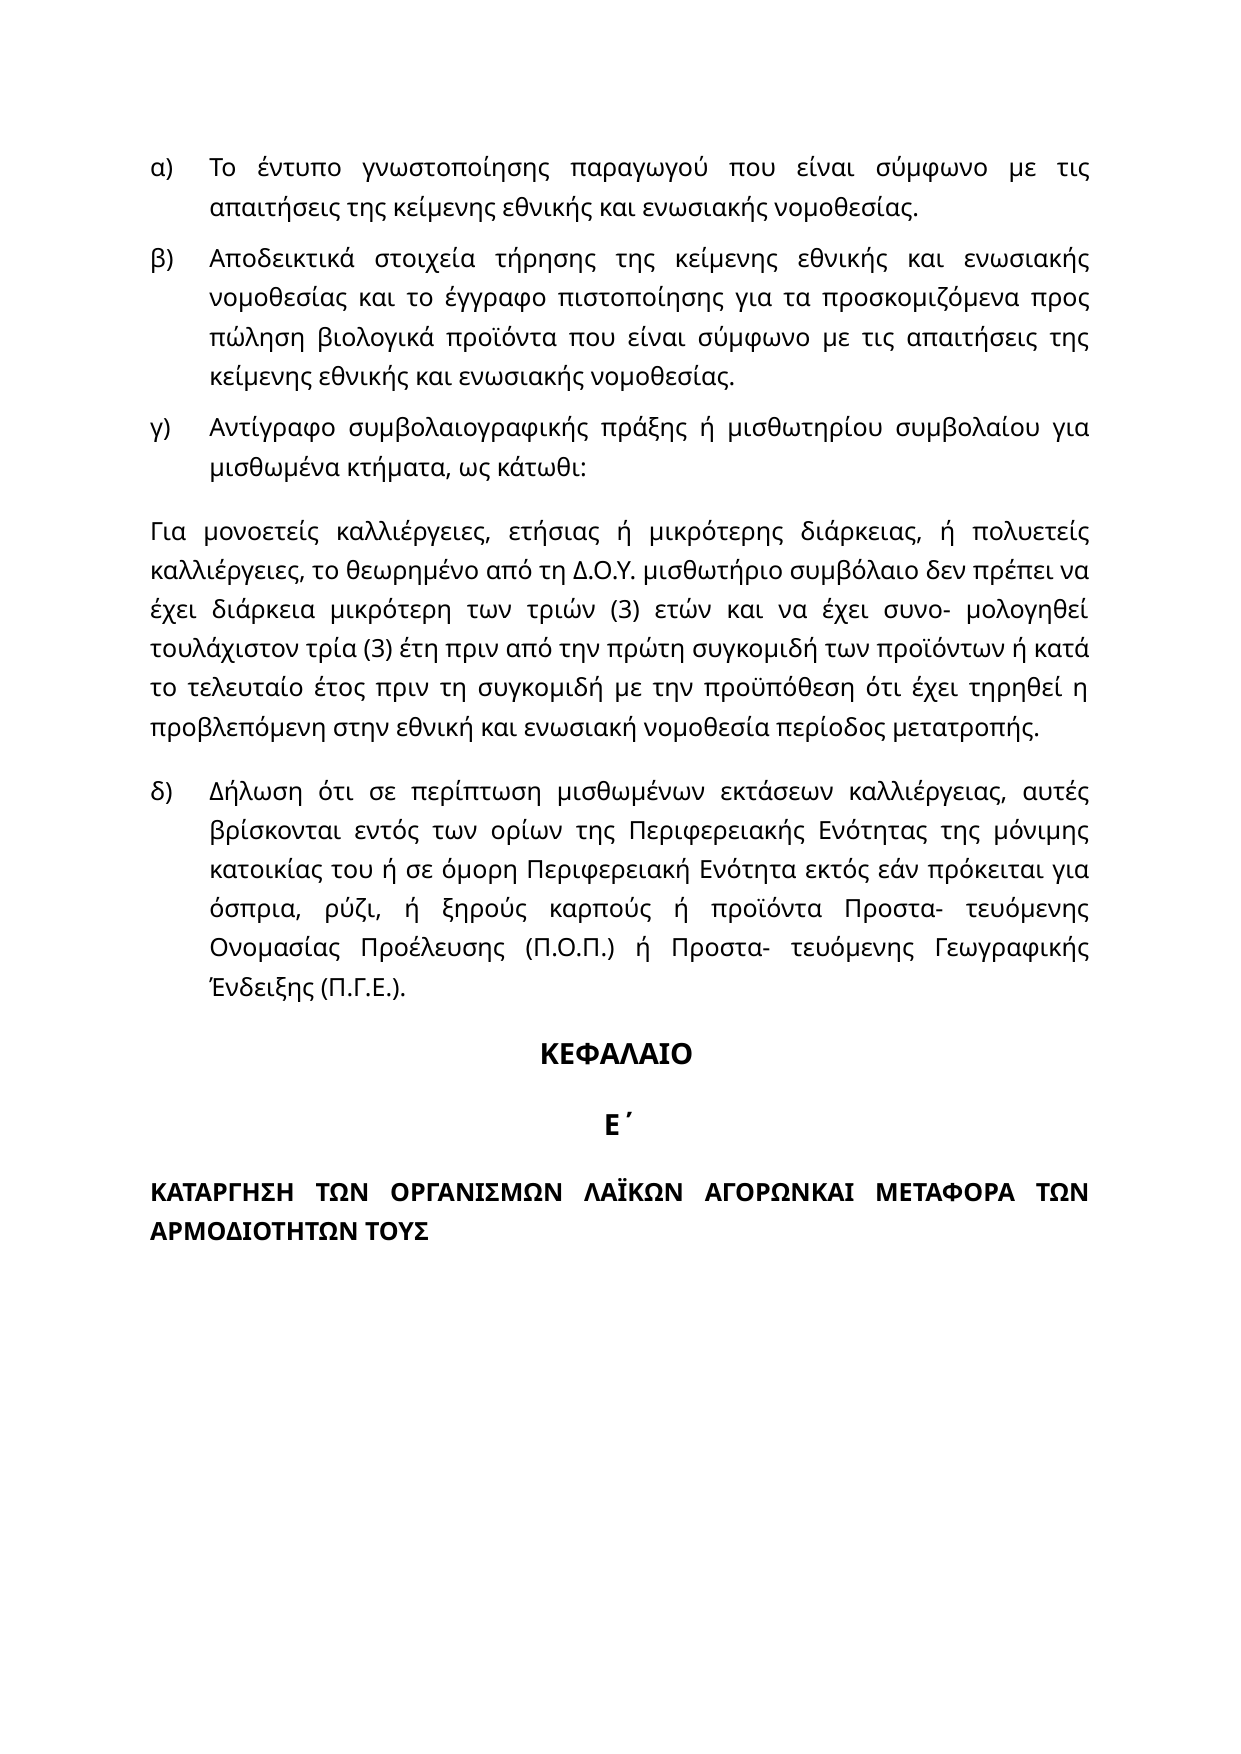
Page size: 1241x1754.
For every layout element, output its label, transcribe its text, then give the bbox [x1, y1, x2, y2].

text ΚΑΤΑΡΓΗΣΗ ΤΩΝ ΟΡΓΑΝΙΣΜΩΝ ΛΑΪΚΩΝ ΑΓΟΡΩΝΚΑΙ ΜΕΤΑΦΟΡΑ ΤΩΝ ΑΡΜΟΔΙΟΤΗΤΩΝ ΤΟΥΣ [150, 1174, 1090, 1248]
subtitle Ε΄ [150, 1104, 1090, 1144]
list γ) Αντίγραφο συμβολαιογραφικής πράξης ή μισθωτηρίου συμβολαίου για μισθωμένα κτήματα, ως κάτωθι: [150, 410, 1090, 483]
text Για μονοετείς καλλιέργειες, ετήσιας ή μικρότερης διάρκειας, ή πολυετείς καλλιέργειες, το θεωρημένο από τη Δ.Ο.Υ. μισθωτήριο συμβόλαιο δεν πρέπει να έχει διάρκεια μικρότερη των τριών (3) ετών και να έχει συνο- μολογηθεί τουλάχιστον τρία (3) έτη πριν από την πρώτη συγκομιδή των προϊόντων ή κατά το τελευταίο έτος πριν τη συγκομιδή με την προϋπόθεση ότι έχει τηρηθεί η προβλεπόμενη στην εθνική και ενωσιακή νομοθεσία περίοδος μετατροπής. [150, 513, 1090, 743]
subtitle ΚΕΦΑΛΑΙΟ [150, 1033, 1090, 1073]
list β) Αποδεικτικά στοιχεία τήρησης της κείμενης εθνικής και ενωσιακής νομοθεσίας και το έγγραφο πιστοποίησης για τα προσκομιζόμενα προς πώληση βιολογικά προϊόντα που είναι σύμφωνο με τις απαιτήσεις της κείμενης εθνικής και ενωσιακής νομοθεσίας. [150, 241, 1090, 392]
list α) Το έντυπο γνωστοποίησης παραγωγού που είναι σύμφωνο με τις απαιτήσεις της κείμενης εθνικής και ενωσιακής νομοθεσίας. [150, 150, 1090, 223]
list δ) Δήλωση ότι σε περίπτωση μισθωμένων εκτάσεων καλλιέργειας, αυτές βρίσκονται εντός των ορίων της Περιφερειακής Ενότητας της μόνιμης κατοικίας του ή σε όμορη Περιφερειακή Ενότητα εκτός εάν πρόκειται για όσπρια, ρύζι, ή ξηρούς καρπούς ή προϊόντα Προστα- τευόμενης Ονομασίας Προέλευσης (Π.Ο.Π.) ή Προστα- τευόμενης Γεωγραφικής Ένδειξης (Π.Γ.Ε.). [150, 773, 1090, 1003]
